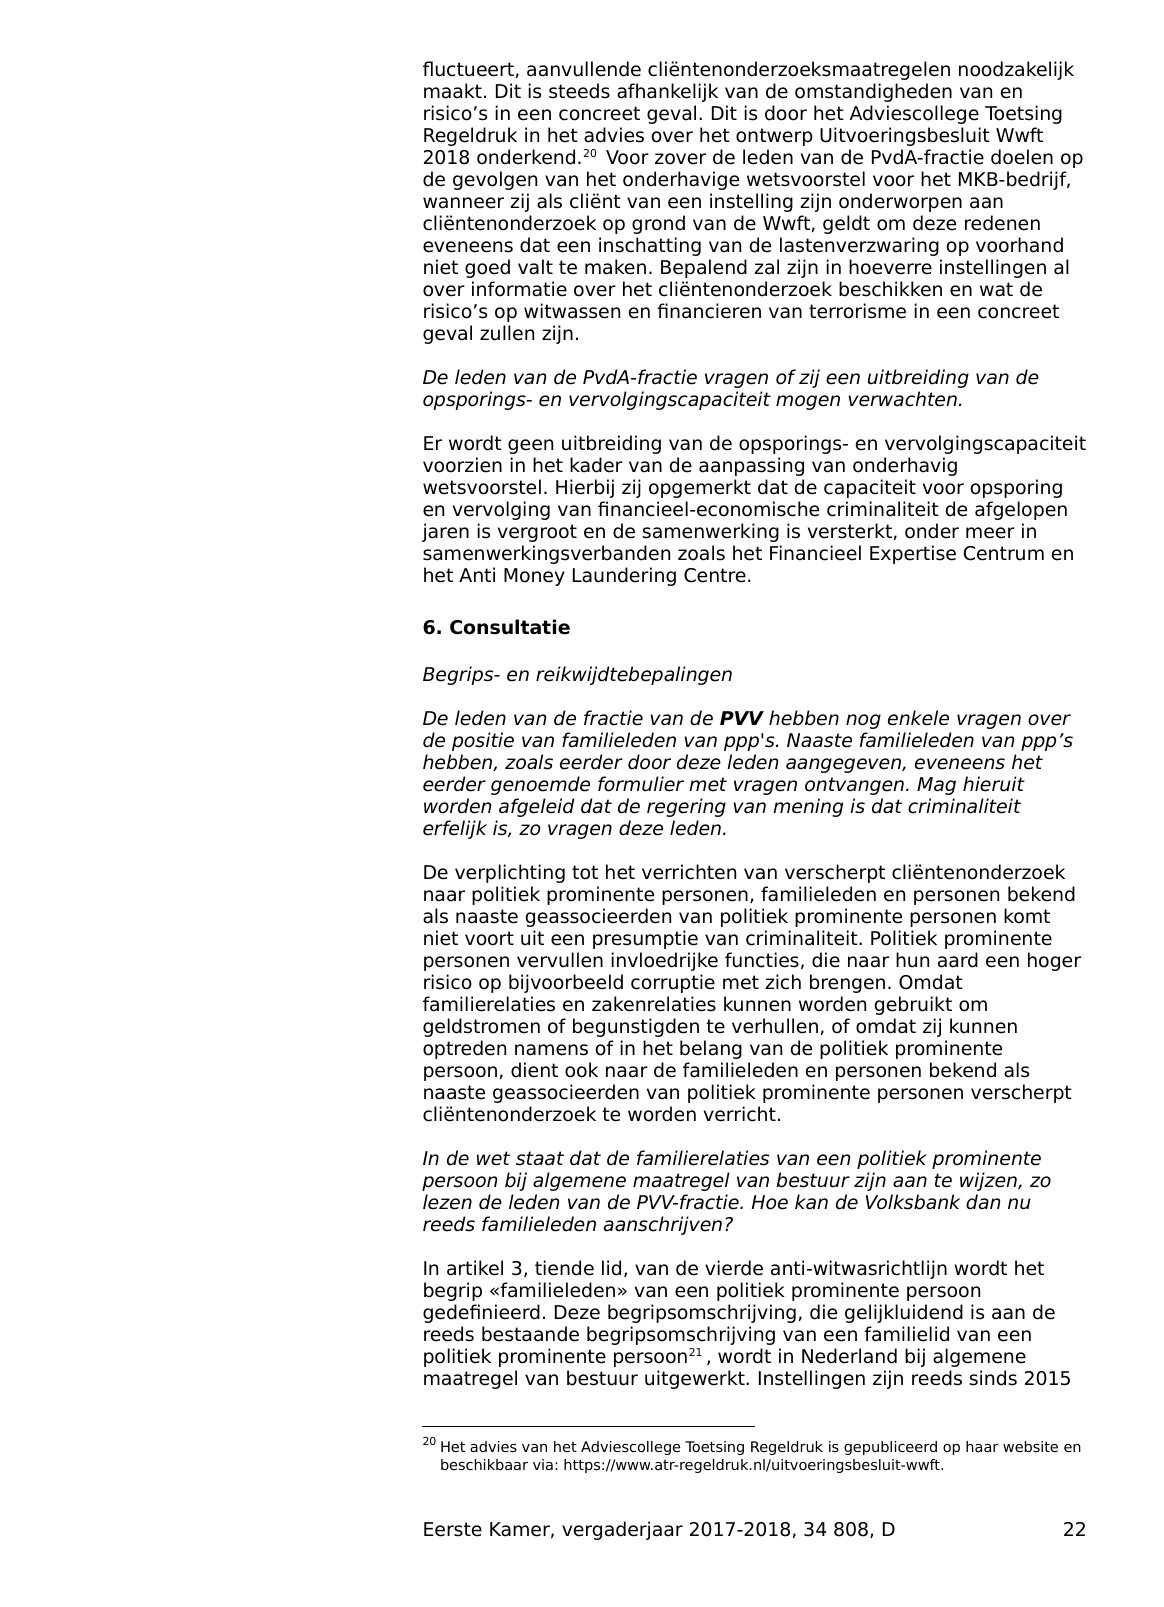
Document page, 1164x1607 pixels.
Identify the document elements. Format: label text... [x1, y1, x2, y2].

text fluctueert, aanvullende cliëntenonderzoeksmaatregelen noodzakelijk maakt. Dit is steeds afhankelijk van de omstandigheden van en risico’s in een concreet geval. Dit is door het Adviescollege Toetsing Regeldruk in het advies over het ontwerp Uitvoeringsbesluit Wwft 2018 onderkend. Voor zover de leden van de PvdA-fractie doelen op de gevolgen van het onderhavige wetsvoorstel voor het MKB-bedrijf, wanneer zij als cliënt van een instelling zijn onderworpen aan cliëntenonderzoek op grond van de Wwft, geldt om deze redenen eveneens dat een inschatting van de lastenverzwaring op voorhand niet goed valt te maken. Bepalend zal zijn in hoeverre instellingen al over informatie over het cliëntenonderzoek beschikken en wat de risico’s op witwassen en financieren van terrorisme in een concreet geval zullen zijn. [422, 59, 1087, 345]
text Het advies van het Adviescollege Toetsing Regeldruk is gepubliceerd op haar website en beschikbaar via: https://www.atr-regeldruk.nl/uitvoeringsbesluit-wwft. [422, 1435, 1087, 1474]
subtitle 6. Consultatie [422, 617, 1087, 639]
subtitle Begrips- en reikwijdtebepalingen [422, 664, 1087, 686]
text De leden van de fractie van de PVV hebben nog enkele vragen over de positie van familieleden van ppp's. Naaste familieleden van ppp’s hebben, zoals eerder door deze leden aangegeven, eveneens het eerder genoemde formulier met vragen ontvangen. Mag hieruit worden afgeleid dat de regering van mening is dat criminaliteit erfelijk is, zo vragen deze leden. [422, 708, 1087, 840]
text In de wet staat dat de familierelaties van een politiek prominente persoon bij algemene maatregel van bestuur zijn aan te wijzen, zo lezen de leden van de PVV-fractie. Hoe kan de Volksbank dan nu reeds familieleden aanschrijven? [422, 1148, 1087, 1236]
text De leden van de PvdA-fractie vragen of zij een uitbreiding van de opsporings- en vervolgingscapaciteit mogen verwachten. [422, 367, 1087, 411]
text In artikel 3, tiende lid, van de vierde anti-witwasrichtlijn wordt het begrip «familieleden» van een politiek prominente persoon gedefinieerd. Deze begripsomschrijving, die gelijkluidend is aan de reeds bestaande begripsomschrijving van een familielid van een politiek prominente persoon, wordt in Nederland bij algemene maatregel van bestuur uitgewerkt. Instellingen zijn reeds sinds 2015 [422, 1258, 1087, 1390]
text Er wordt geen uitbreiding van de opsporings- en vervolgingscapaciteit voorzien in het kader van de aanpassing van onderhavig wetsvoorstel. Hierbij zij opgemerkt dat de capaciteit voor opsporing en vervolging van financieel-economische criminaliteit de afgelopen jaren is vergroot en de samenwerking is versterkt, onder meer in samenwerkingsverbanden zoals het Financieel Expertise Centrum en het Anti Money Laundering Centre. [422, 433, 1087, 587]
text De verplichting tot het verrichten van verscherpt cliëntenonderzoek naar politiek prominente personen, familieleden en personen bekend als naaste geassocieerden van politiek prominente personen komt niet voort uit een presumptie van criminaliteit. Politiek prominente personen vervullen invloedrijke functies, die naar hun aard een hoger risico op bijvoorbeeld corruptie met zich brengen. Omdat familierelaties en zakenrelaties kunnen worden gebruikt om geldstromen of begunstigden te verhullen, of omdat zij kunnen optreden namens of in het belang van de politiek prominente persoon, dient ook naar de familieleden en personen bekend als naaste geassocieerden van politiek prominente personen verscherpt cliëntenonderzoek te worden verricht. [422, 862, 1087, 1126]
